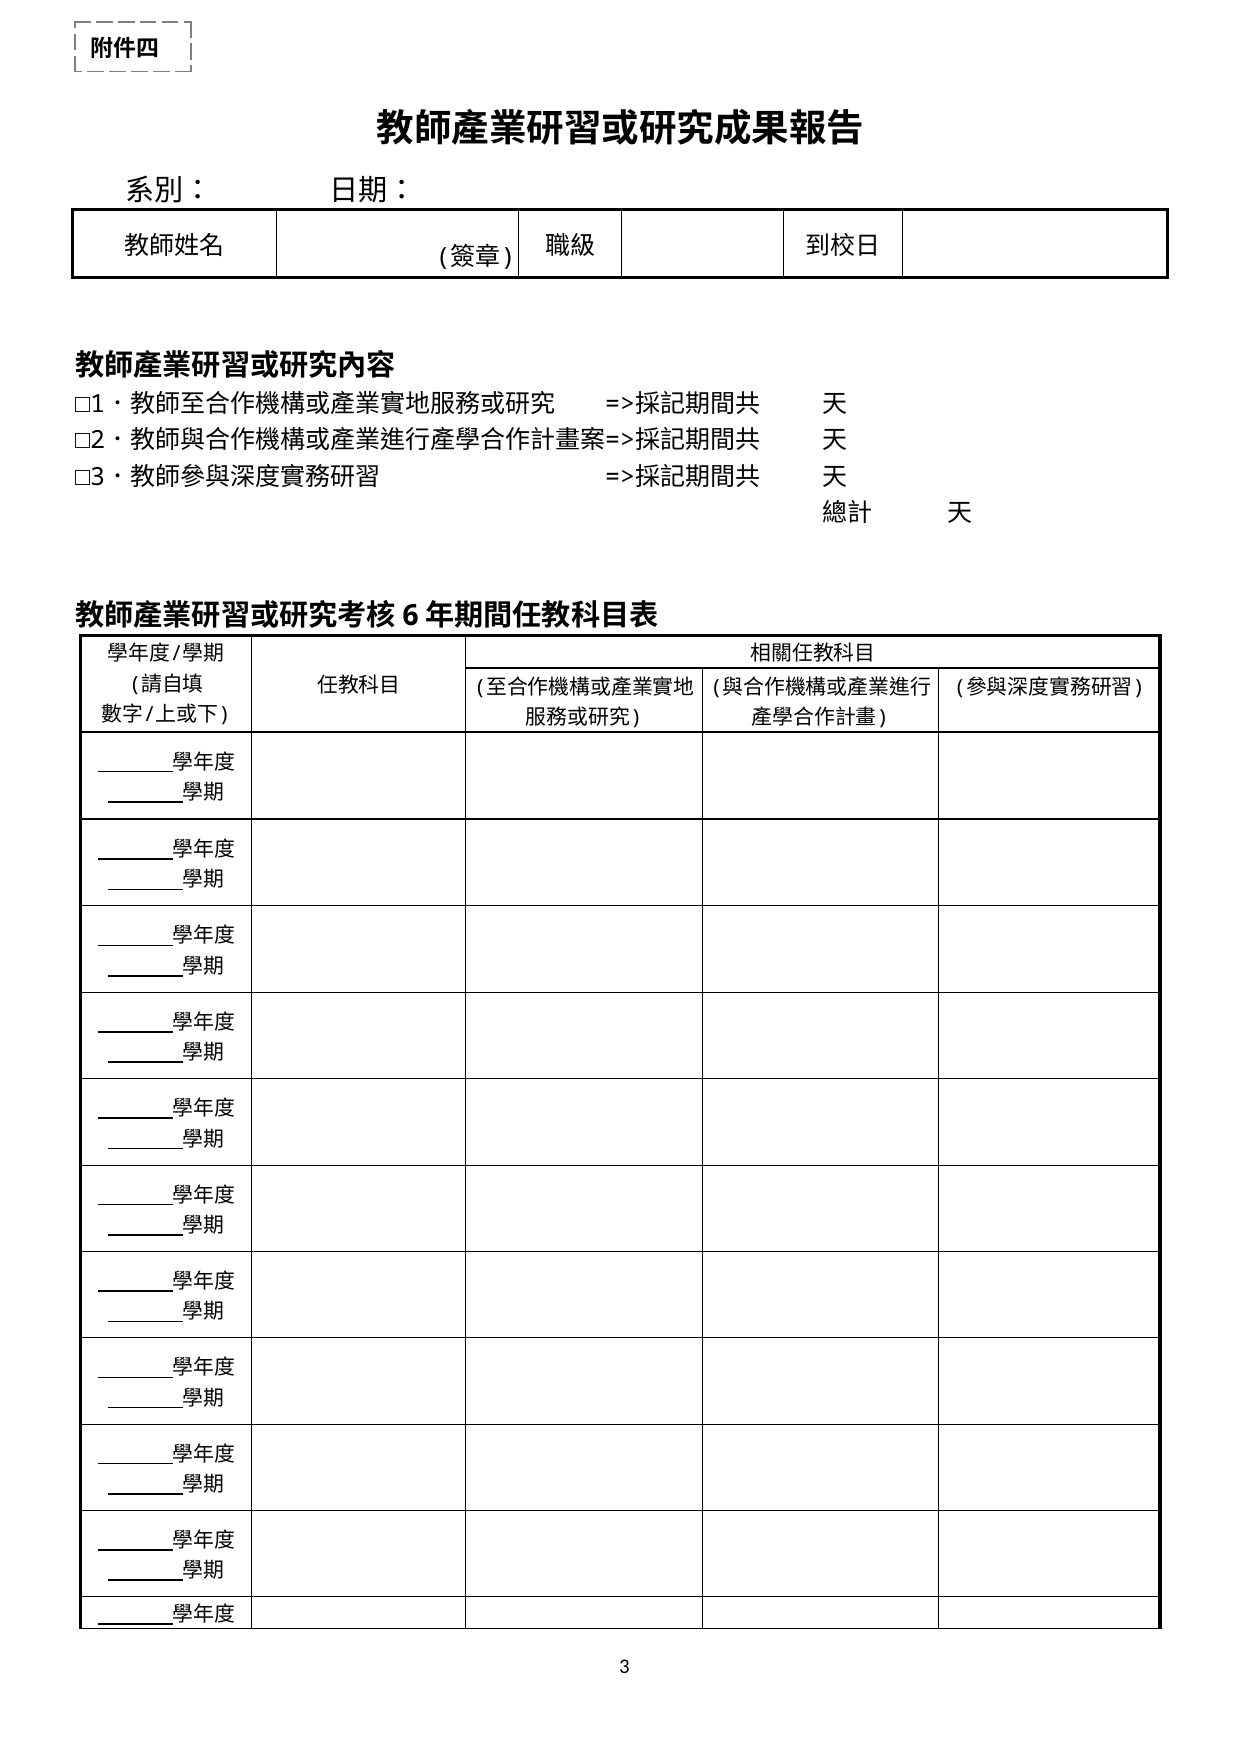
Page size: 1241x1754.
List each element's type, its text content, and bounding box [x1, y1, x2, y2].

table_cell (參與深度實務研習) [939, 669, 1158, 731]
table_cell [703, 1079, 938, 1164]
table_header 相關任教科目 [466, 637, 1158, 667]
table_cell [252, 1425, 465, 1510]
table_cell [252, 1166, 465, 1251]
table_cell [252, 1597, 465, 1628]
table_cell [252, 1338, 465, 1423]
table_cell [252, 1511, 465, 1596]
table_cell [939, 1511, 1158, 1596]
text □1．教師至合作機構或產業實地服務或研究 =>採記期間共 天 [75, 384, 1165, 420]
table_cell [252, 733, 465, 818]
table_cell [252, 906, 465, 992]
table_cell 學年度 [82, 1597, 251, 1628]
table_cell [466, 1597, 702, 1628]
table_cell [466, 1338, 702, 1423]
table_cell [939, 733, 1158, 818]
text □2．教師與合作機構或產業進行產學合作計畫案=>採記期間共 天 [75, 420, 1165, 456]
text □3．教師參與深度實務研習 =>採記期間共 天 [75, 456, 1165, 492]
table_cell [466, 993, 702, 1078]
table_header 教師姓名 [74, 211, 276, 276]
table_cell [939, 993, 1158, 1078]
table_cell [466, 733, 702, 818]
text 教師產業研習或研究成果報告 [75, 83, 1165, 146]
table_cell [703, 906, 938, 992]
table_cell 學年度 學期 [82, 1079, 251, 1164]
table_cell [939, 1252, 1158, 1337]
table_cell (至合作機構或產業實地服務或研究) [466, 669, 702, 731]
table_header 任教科目 [252, 637, 465, 731]
table_cell [252, 1079, 465, 1164]
table_cell [466, 1166, 702, 1251]
table_cell [703, 1511, 938, 1596]
table_cell [252, 993, 465, 1078]
table_cell (與合作機構或產業進行產學合作計畫) [703, 669, 938, 731]
table_cell 學年度 學期 [82, 1338, 251, 1423]
table_cell [939, 1597, 1158, 1628]
table_cell [703, 733, 938, 818]
text 系別： 日期： [75, 146, 1165, 208]
table_cell [703, 1338, 938, 1423]
table_header 學年度/學期 (請自填 數字/上或下) [82, 637, 251, 731]
text 總計 天 [75, 492, 1165, 529]
table_cell 學年度 學期 [82, 993, 251, 1078]
table_header 到校日 [784, 211, 902, 276]
table_cell [466, 1511, 702, 1596]
table_cell [252, 1252, 465, 1337]
table_cell 學年度 學期 [82, 1252, 251, 1337]
table_cell [703, 993, 938, 1078]
text [74, 21, 192, 72]
table_header (簽章) [277, 211, 518, 276]
table_cell 學年度 學期 [82, 733, 251, 818]
table_cell [703, 820, 938, 905]
table_cell [466, 1079, 702, 1164]
table_header [903, 211, 1166, 276]
table_cell [939, 1338, 1158, 1423]
table_cell [939, 820, 1158, 905]
table_header 職級 [519, 211, 621, 276]
table_cell [939, 1425, 1158, 1510]
table_cell [703, 1252, 938, 1337]
text 教師產業研習或研究考核6年期間任教科目表 [75, 591, 1165, 633]
table_cell [703, 1166, 938, 1251]
table_cell [939, 1079, 1158, 1164]
table_cell 學年度 學期 [82, 1425, 251, 1510]
table_cell [703, 1597, 938, 1628]
text 附件四 [91, 30, 175, 63]
table_cell 學年度 學期 [82, 820, 251, 905]
text 教師產業研習或研究內容 [75, 341, 1165, 384]
table_cell [252, 820, 465, 905]
table_header [622, 211, 783, 276]
table_cell [703, 1425, 938, 1510]
table_cell [939, 906, 1158, 992]
table_cell 學年度 學期 [82, 906, 251, 992]
table_cell [466, 1425, 702, 1510]
table_cell 學年度 學期 [82, 1511, 251, 1596]
table_cell [466, 1252, 702, 1337]
table_cell 學年度 學期 [82, 1166, 251, 1251]
table_cell [466, 906, 702, 992]
table_cell [466, 820, 702, 905]
table_cell [939, 1166, 1158, 1251]
